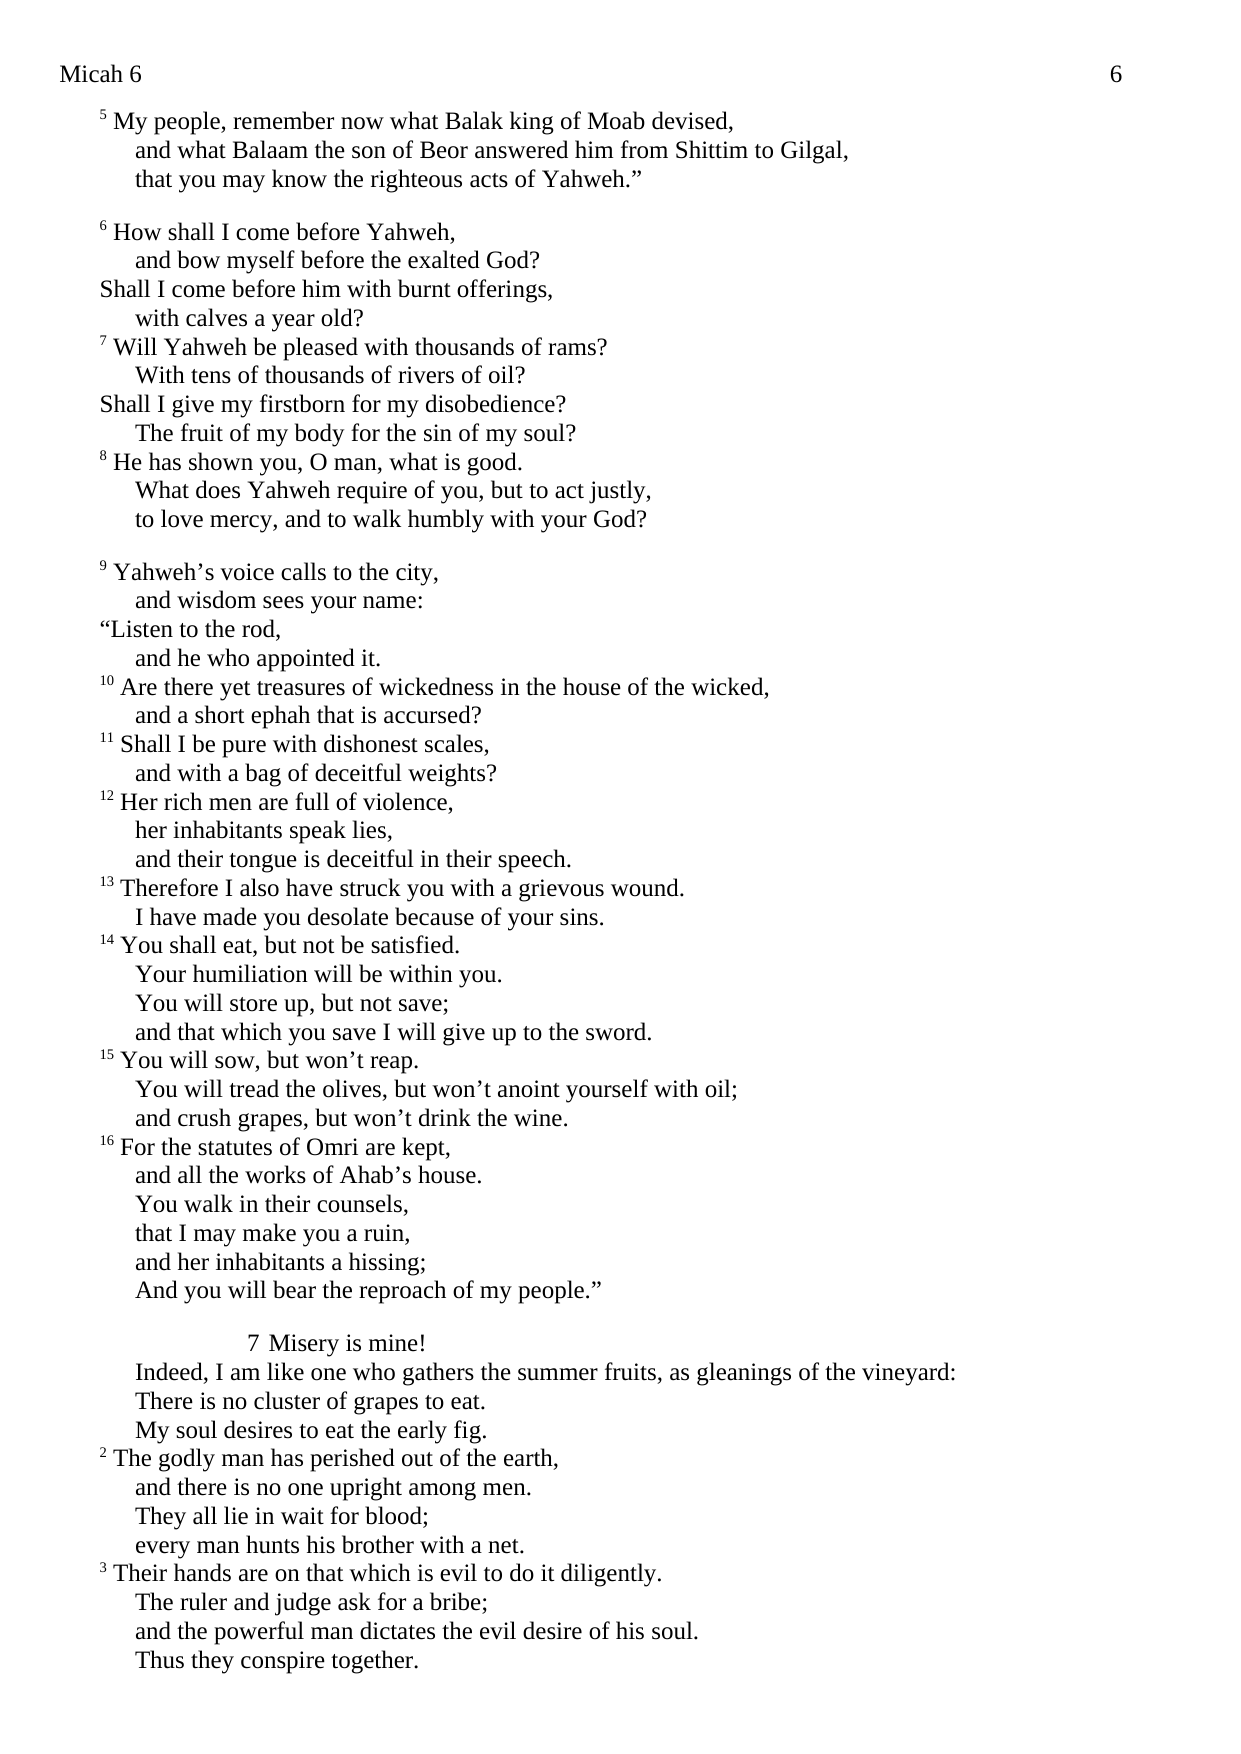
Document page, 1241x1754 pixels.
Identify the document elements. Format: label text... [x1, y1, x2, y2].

text Thus they conspire together. [135, 1645, 1122, 1673]
text 9 Yahweh’s voice calls to the city, [99, 557, 1122, 586]
text 11 Shall I be pure with dishonest scales, [99, 729, 1122, 758]
text and all the works of Ahab’s house. [135, 1161, 1122, 1189]
text and there is no one upright among men. [135, 1472, 1122, 1501]
text and that which you save I will give up to the sword. [135, 1017, 1122, 1046]
text her inhabitants speak lies, [135, 816, 1122, 844]
text “Listen to the rod, [99, 614, 1122, 643]
text The fruit of my body for the sin of my soul? [135, 418, 1122, 447]
text 16 For the statutes of Omri are kept, [99, 1132, 1122, 1161]
text that you may know the righteous acts of Yahweh.” [135, 164, 1122, 192]
text There is no cluster of grapes to eat. [135, 1386, 1122, 1415]
text 3 Their hands are on that which is evil to do it diligently. [99, 1558, 1122, 1587]
text and wisdom sees your name: [135, 586, 1122, 614]
text and he who appointed it. [135, 643, 1122, 672]
text 6 How shall I come before Yahweh, [99, 217, 1122, 245]
text Shall I give my firstborn for my disobedience? [99, 389, 1122, 418]
text You will store up, but not save; [135, 988, 1122, 1017]
text 10 Are there yet treasures of wickedness in the house of the wicked, [99, 672, 1122, 701]
text You will tread the olives, but won’t anoint yourself with oil; [135, 1074, 1122, 1103]
text and with a bag of deceitful weights? [135, 758, 1122, 787]
text and bow myself before the exalted God? [135, 245, 1122, 274]
text with calves a year old? [135, 303, 1122, 332]
text 12 Her rich men are full of violence, [99, 787, 1122, 816]
text every man hunts his brother with a net. [135, 1530, 1122, 1558]
text 2 The godly man has perished out of the earth, [99, 1443, 1122, 1472]
text and a short ephah that is accursed? [135, 701, 1122, 729]
text 8 He has shown you, O man, what is good. [99, 447, 1122, 475]
text 13 Therefore I also have struck you with a grievous wound. [99, 873, 1122, 902]
text Your humiliation will be within you. [135, 959, 1122, 988]
text What does Yahweh require of you, but to act justly, [135, 475, 1122, 504]
text Shall I come before him with burnt offerings, [99, 274, 1122, 303]
text and their tongue is deceitful in their speech. [135, 844, 1122, 873]
text and the powerful man dictates the evil desire of his soul. [135, 1616, 1122, 1645]
text The ruler and judge ask for a bribe; [135, 1587, 1122, 1616]
text and crush grapes, but won’t drink the wine. [135, 1103, 1122, 1132]
text They all lie in wait for blood; [135, 1501, 1122, 1530]
text My soul desires to eat the early fig. [135, 1415, 1122, 1443]
text 7 Will Yahweh be pleased with thousands of rams? [99, 332, 1122, 360]
text You walk in their counsels, [135, 1189, 1122, 1218]
text I have made you desolate because of your sins. [135, 902, 1122, 931]
text 7Misery is mine! [247, 1328, 1122, 1357]
text 14 You shall eat, but not be satisfied. [99, 931, 1122, 959]
text 15 You will sow, but won’t reap. [99, 1046, 1122, 1074]
text With tens of thousands of rivers of oil? [135, 360, 1122, 389]
text that I may make you a ruin, [135, 1218, 1122, 1247]
text And you will bear the reproach of my people.” [135, 1276, 1122, 1304]
text and what Balaam the son of Beor answered him from Shittim to Gilgal, [135, 135, 1122, 164]
text Indeed, I am like one who gathers the summer fruits, as gleanings of the vineyard: [135, 1357, 1122, 1386]
text to love mercy, and to walk humbly with your God? [135, 504, 1122, 533]
text 5 My people, remember now what Balak king of Moab devised, [99, 106, 1122, 135]
text and her inhabitants a hissing; [135, 1247, 1122, 1276]
